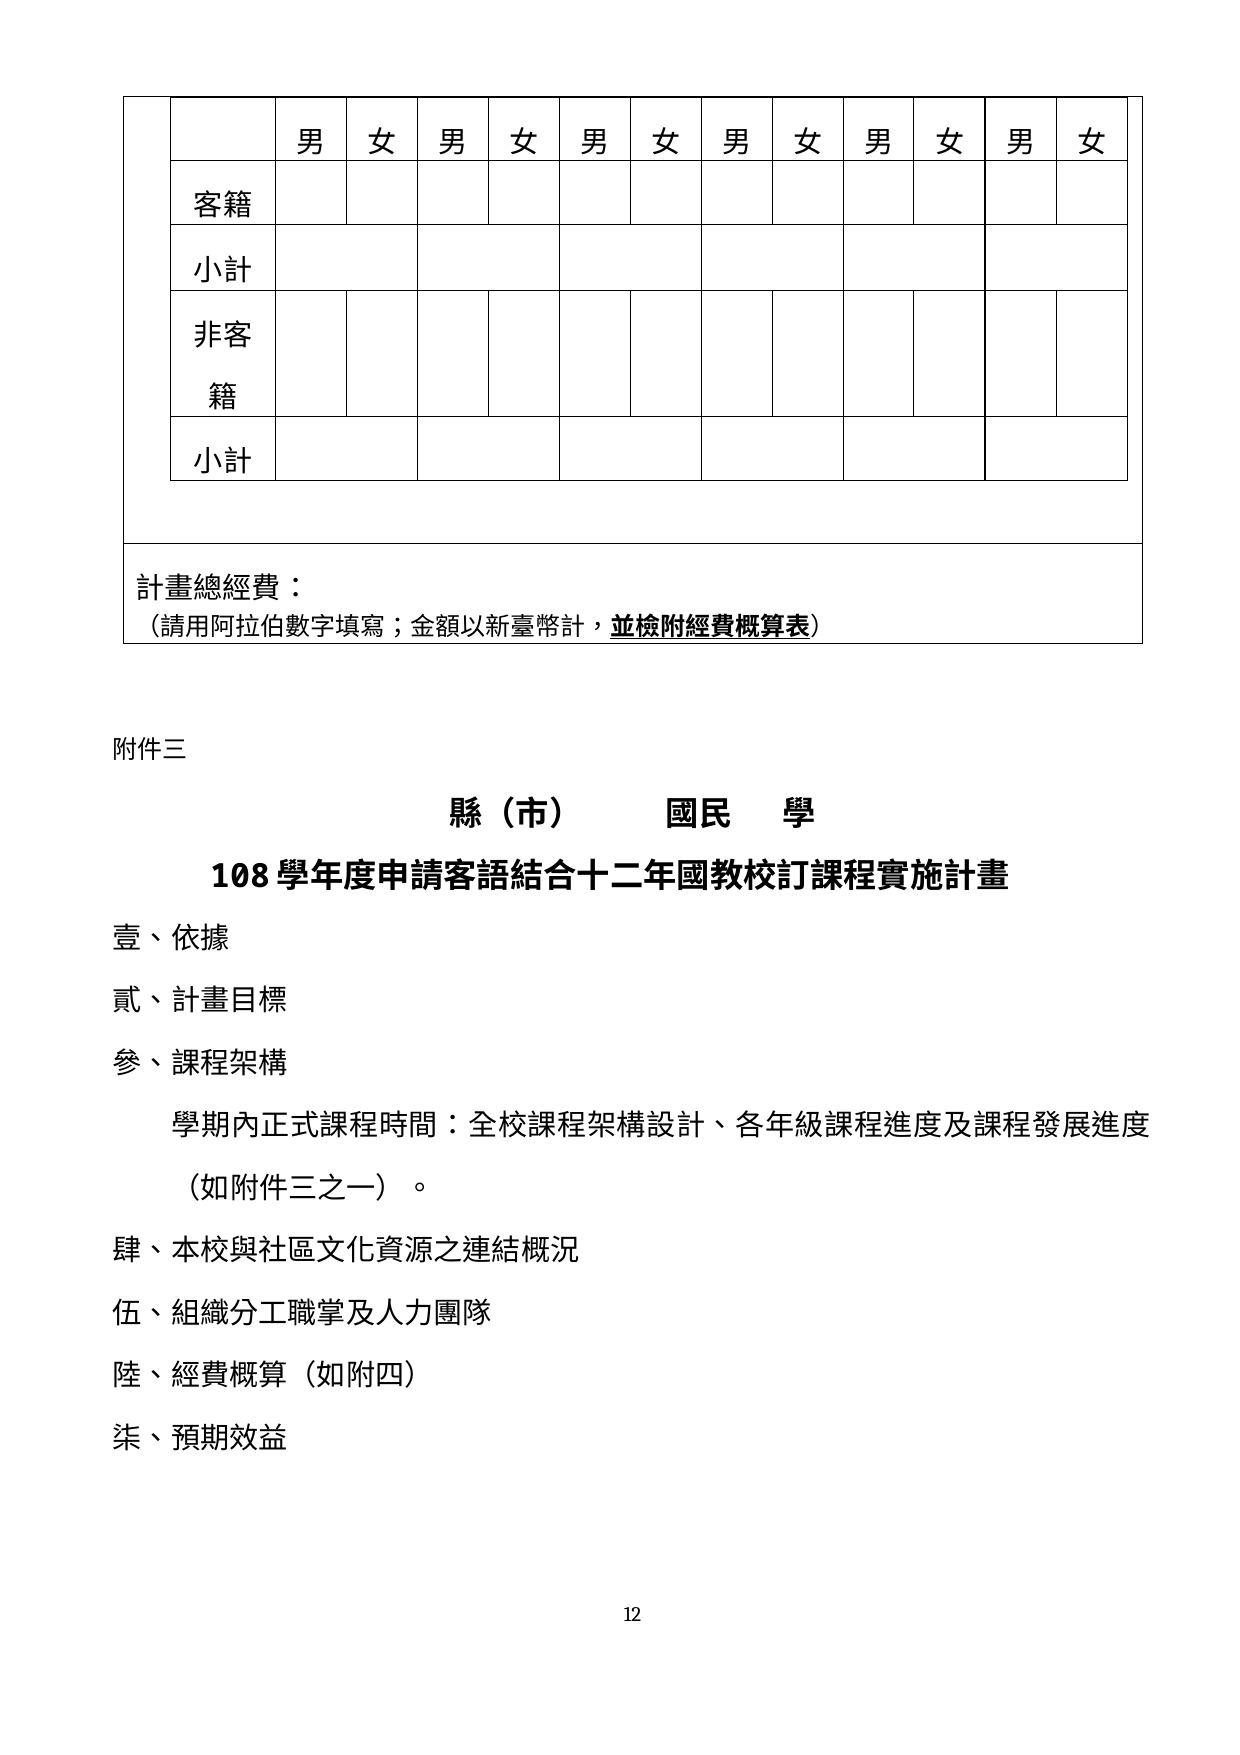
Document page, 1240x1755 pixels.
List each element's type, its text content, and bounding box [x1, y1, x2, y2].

table_cell [560, 417, 701, 479]
text 貳、計畫目標 [112, 956, 1152, 1019]
text 學期內正式課程時間：全校課程架構設計、各年級課程進度及課程發展進度（如附件三之一）。 [171, 1081, 1152, 1206]
table_cell [702, 417, 843, 479]
table_cell [986, 417, 1127, 479]
table_cell [914, 291, 984, 416]
table_cell 男 [276, 98, 346, 160]
table_cell 非客籍 [171, 291, 275, 416]
table_header [171, 98, 275, 160]
table_cell 女 [773, 98, 843, 160]
text 108學年度申請客語結合十二年國教校訂課程實施計畫 [68, 831, 1152, 894]
table_cell [631, 161, 701, 224]
text 伍、組織分工職掌及人力團隊 [112, 1269, 1152, 1331]
table_cell [914, 161, 984, 224]
table_cell 男 [560, 98, 630, 160]
table_cell [986, 291, 1056, 416]
table_cell [773, 291, 843, 416]
table_cell [347, 291, 417, 416]
table_cell [418, 417, 559, 479]
text 縣（市） 國民 學 [112, 769, 1152, 831]
table_cell [702, 291, 772, 416]
table_cell 計畫總經費： （請用阿拉伯數字填寫；金額以新臺幣計，並檢附經費概算表） [124, 544, 1142, 643]
table_cell [489, 161, 559, 224]
table_cell 女 [1057, 98, 1127, 160]
table_cell 男 [844, 98, 913, 160]
table_cell [844, 291, 913, 416]
table_cell [276, 225, 417, 290]
table_cell [1057, 161, 1127, 224]
table_cell [489, 291, 559, 416]
table_cell 男 [702, 98, 772, 160]
table_cell 小計 [171, 225, 275, 290]
table_cell [418, 225, 559, 290]
table_cell 男 [986, 98, 1056, 160]
table_cell [418, 291, 488, 416]
table_cell [702, 161, 772, 224]
table_cell [702, 225, 843, 290]
table_cell [418, 161, 488, 224]
table_cell 女 [631, 98, 701, 160]
text 柒、預期效益 [112, 1394, 1152, 1456]
table_cell 男 [418, 98, 488, 160]
text 參、課程架構 [112, 1019, 1152, 1081]
table_cell 女 [347, 98, 417, 160]
table_cell [773, 161, 843, 224]
text 陸、經費概算（如附四） [112, 1331, 1152, 1394]
table_cell [1057, 291, 1127, 416]
table_cell [276, 161, 346, 224]
table_cell [631, 291, 701, 416]
table_cell 女 [489, 98, 559, 160]
table_cell [844, 161, 913, 224]
table_cell [560, 291, 630, 416]
text 肆、本校與社區文化資源之連結概況 [112, 1206, 1152, 1269]
table_cell 小計 [171, 417, 275, 479]
table_cell [844, 417, 984, 479]
table_cell 客籍 [171, 161, 275, 224]
table_cell [347, 161, 417, 224]
table_cell [844, 225, 984, 290]
table_cell [560, 161, 630, 224]
table_cell [276, 291, 346, 416]
table_cell [124, 97, 1142, 543]
table_cell [986, 225, 1127, 290]
text 壹、依據 [112, 894, 1152, 956]
table_cell [986, 161, 1056, 224]
table_cell 女 [914, 98, 984, 160]
table_cell [560, 225, 701, 290]
table_cell [276, 417, 417, 479]
text 附件三 [112, 706, 1152, 769]
